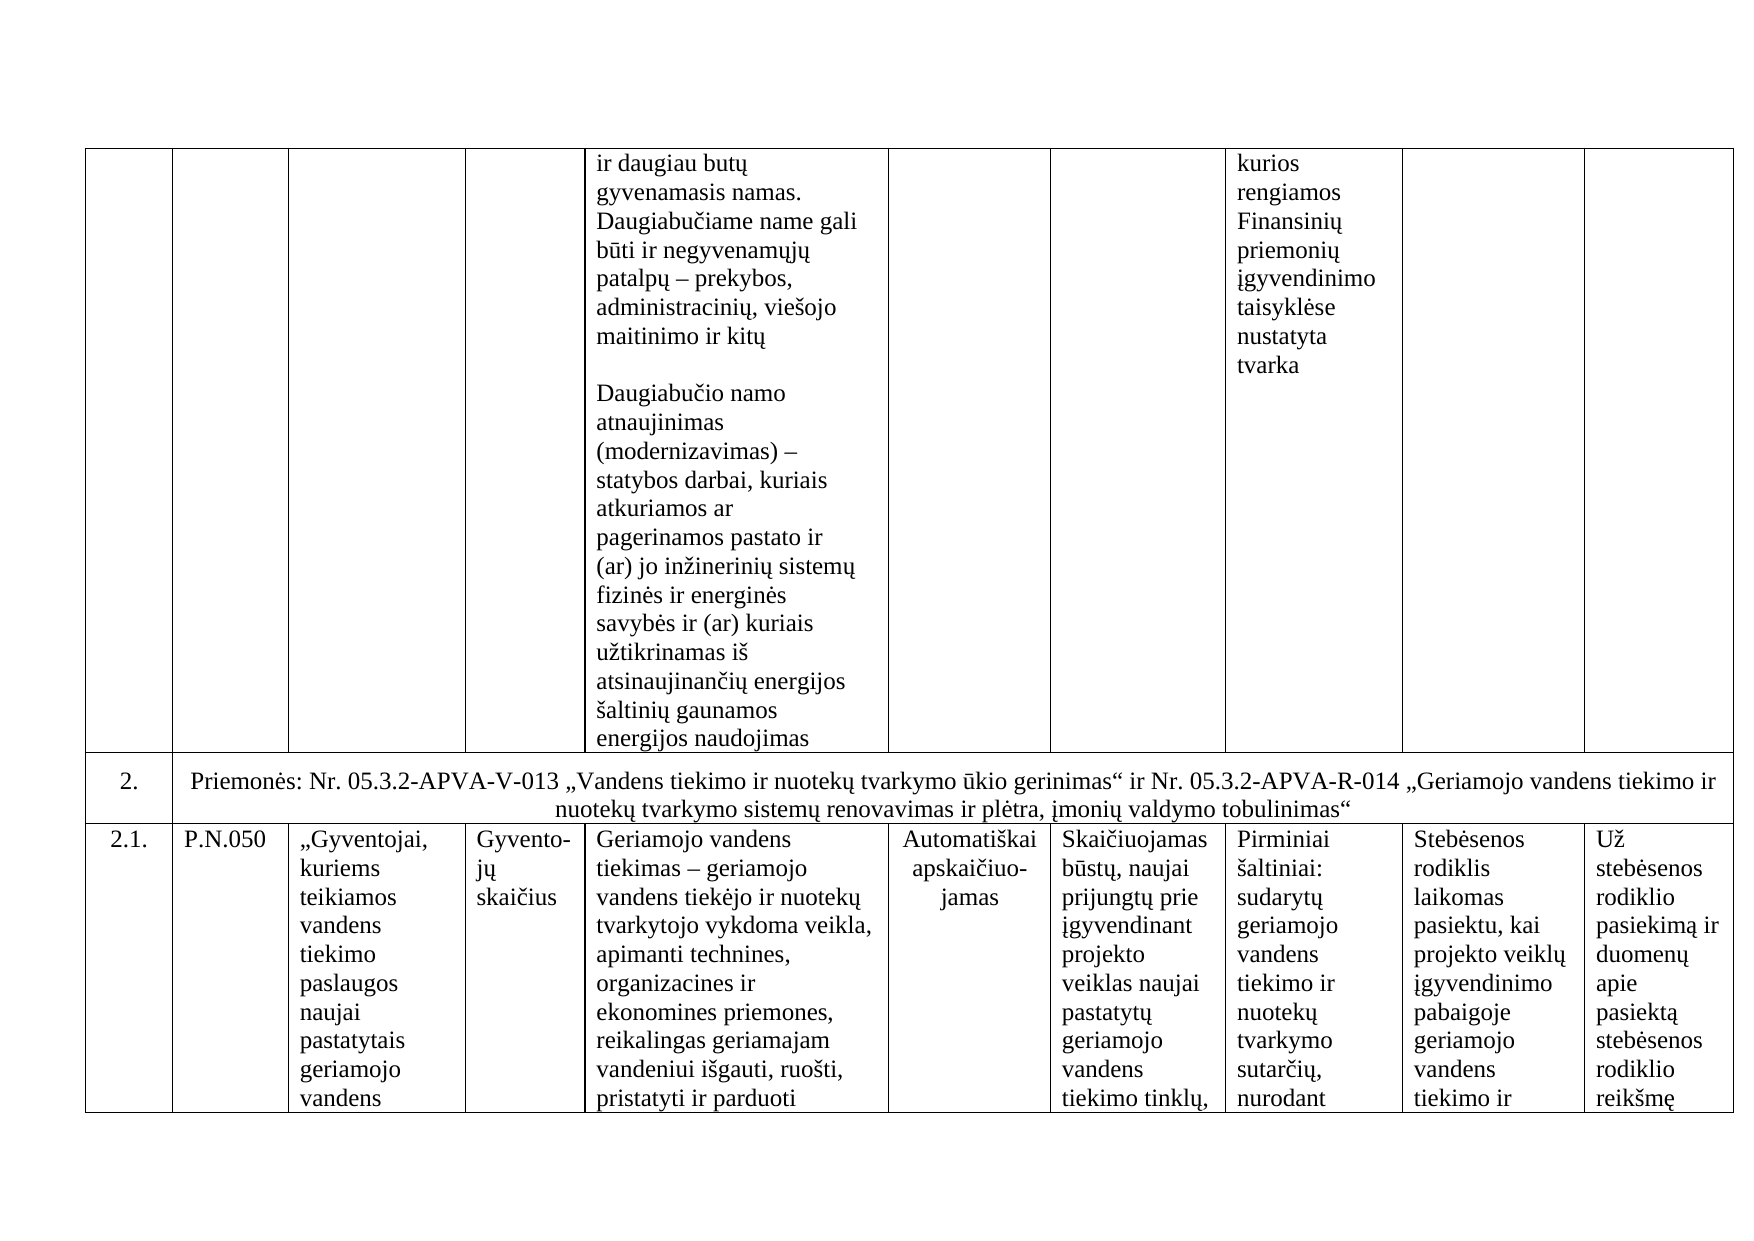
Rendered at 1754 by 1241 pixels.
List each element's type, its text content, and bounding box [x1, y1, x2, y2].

table_cell [1051, 149, 1225, 752]
table_cell [1585, 149, 1733, 752]
table_cell Geriamojo vandens tiekimas – geriamojo vandens tiekėjo ir nuotekų tvarkytojo vykdoma veikla, apimanti technines, organizacines ir ekonomines priemones, reikalingas geriamajam vandeniui išgauti, ruošti, pristatyti ir parduoti [586, 824, 888, 1112]
table_cell kurios rengiamos Finansinių priemonių įgyvendinimo taisyklėse nustatyta tvarka [1226, 149, 1402, 752]
table_cell 2. [86, 753, 172, 823]
table_cell 2.1. [86, 824, 172, 1112]
table_cell Automatiškai apskaičiuo-jamas [889, 824, 1050, 1112]
table_cell „Gyventojai, kuriems teikiamos vandens tiekimo paslaugos naujai pastatytais geriamojo vandens [289, 824, 465, 1112]
table_cell Skaičiuojamas būstų, naujai prijungtų prie įgyvendinant projekto veiklas naujai pastatytų geriamojo vandens tiekimo tinklų, [1051, 824, 1225, 1112]
table_cell [1734, 823, 1739, 1112]
table_cell [289, 149, 465, 752]
table_cell Už stebėsenos rodiklio pasiekimą ir duomenų apie pasiektą stebėsenos rodiklio reikšmę [1585, 824, 1733, 1112]
table_cell P.N.050 [173, 824, 288, 1112]
table_cell [889, 149, 1050, 752]
table_cell Gyvento-jų skaičius [466, 824, 584, 1112]
table_cell Stebėsenos rodiklis laikomas pasiektu, kai projekto veiklų įgyvendinimo pabaigoje geriamojo vandens tiekimo ir [1403, 824, 1584, 1112]
table_cell [1734, 148, 1739, 752]
table_cell [1403, 149, 1584, 752]
table_cell Priemonės: Nr. 05.3.2-APVA-V-013 „Vandens tiekimo ir nuotekų tvarkymo ūkio gerinimas“ ir Nr. 05.3.2-APVA-R-014 „Geriamojo vandens tiekimo ir nuotekų tvarkymo sistemų renovavimas ir plėtra, įmonių valdymo tobulinimas“ [173, 753, 1733, 823]
table_cell [86, 149, 172, 752]
table_cell Pirminiai šaltiniai: sudarytų geriamojo vandens tiekimo ir nuotekų tvarkymo sutarčių, nurodant [1226, 824, 1402, 1112]
table_cell [1734, 752, 1739, 823]
table_cell [466, 149, 584, 752]
table_cell [173, 149, 288, 752]
table_cell ir daugiau butų gyvenamasis namas. Daugiabučiame name gali būti ir negyvenamųjų patalpų – prekybos, administracinių, viešojo maitinimo ir kitų Daugiabučio namo atnaujinimas (modernizavimas) – statybos darbai, kuriais atkuriamos ar pagerinamos pastato ir (ar) jo inžinerinių sistemų fizinės ir energinės savybės ir (ar) kuriais užtikrinamas iš atsinaujinančių energijos šaltinių gaunamos energijos naudojimas [586, 149, 888, 752]
